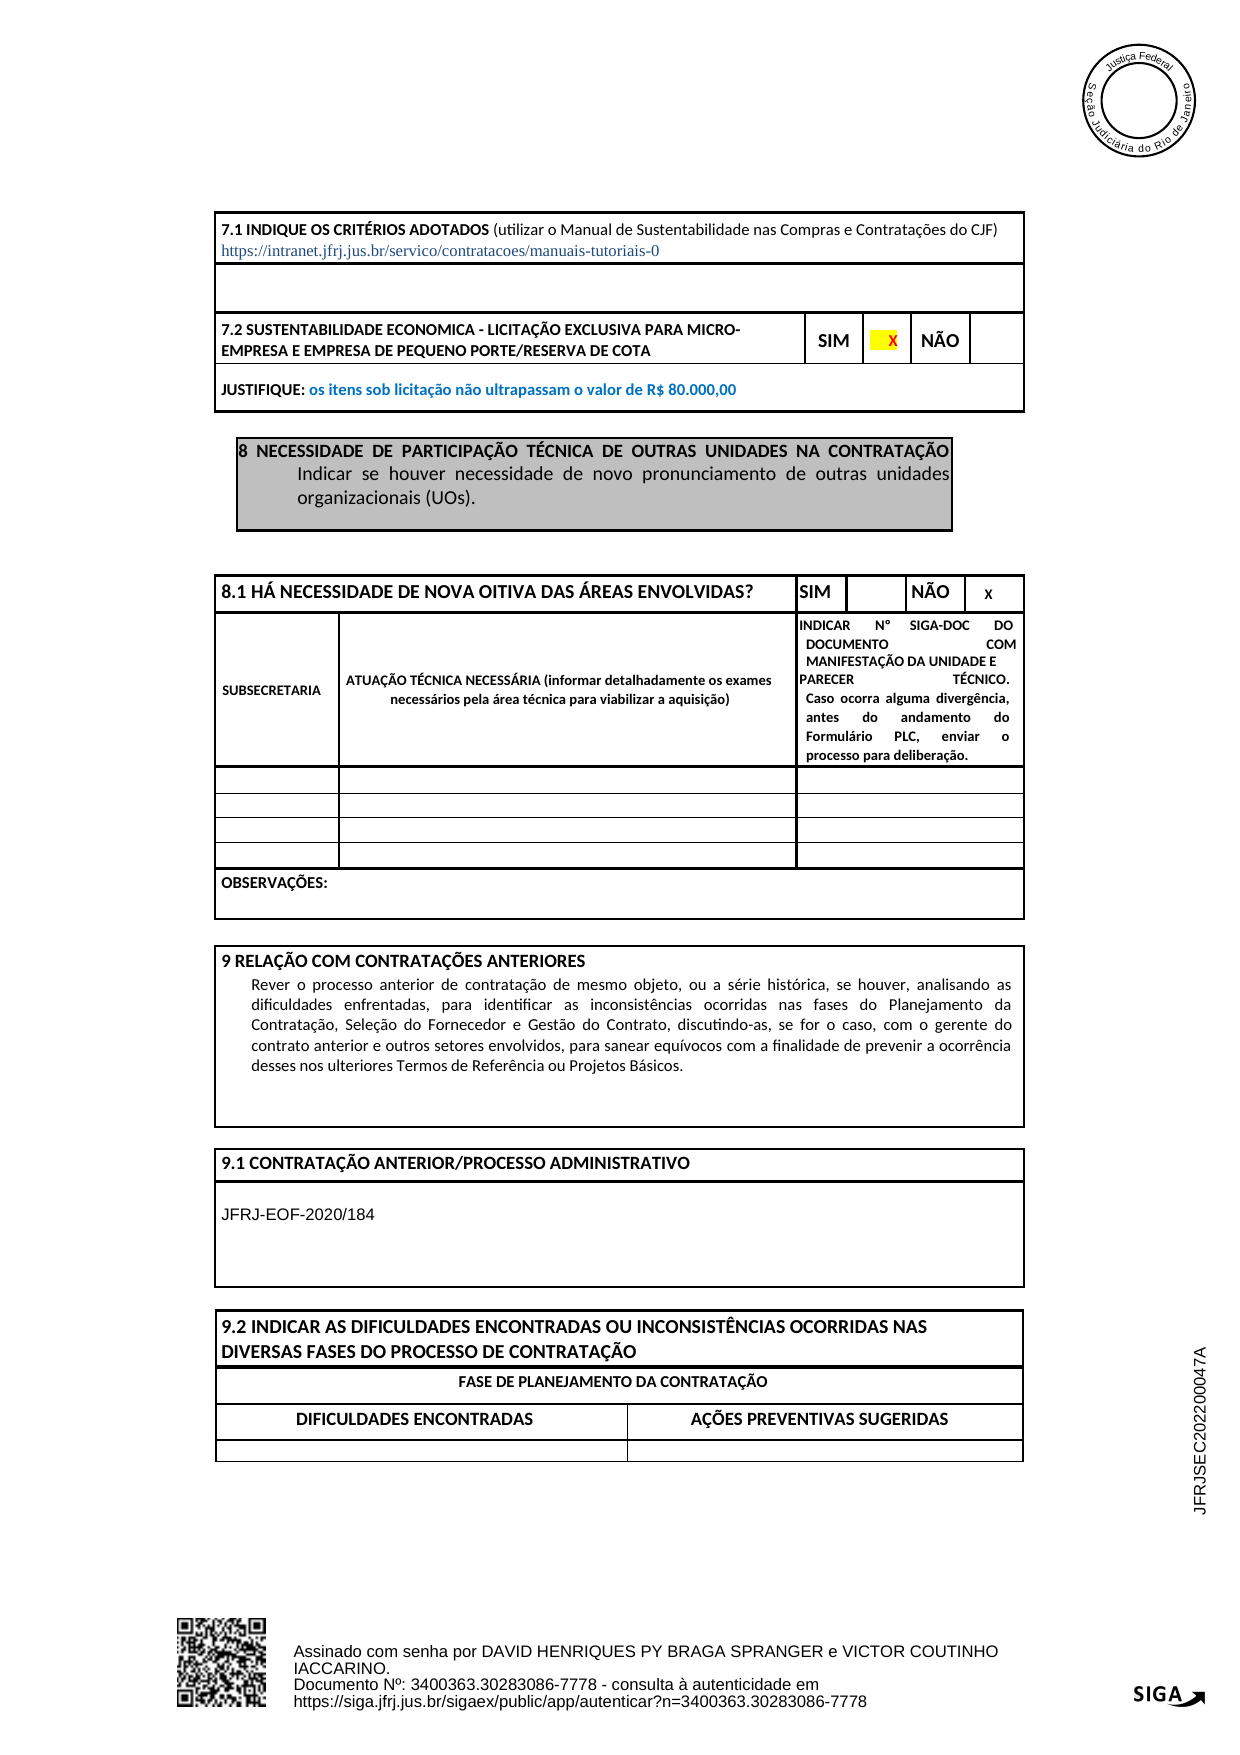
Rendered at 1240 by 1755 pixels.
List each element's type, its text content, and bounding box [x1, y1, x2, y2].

table_header 9.2 INDICAR AS DIFICULDADES ENCONTRADAS OU INCONSISTÊNCIAS OCORRIDAS NAS DIVERSAS FASES DO PROCESSO DE CONTRATAÇÃO [217, 1312, 1022, 1365]
table_header 9 RELAÇÃO COM CONTRATAÇÕES ANTERIORES Rever o processo anterior de contratação de mesmo objeto, ou a série histórica, se houver, analisando as dificuldades enfrentadas, para identificar as inconsistências ocorridas nas fases do Planejamento da Contratação, Seleção do Fornecedor e Gestão do Contrato, discutindo-as, se for o caso, com o gerente do contrato anterior e outros setores envolvidos, para sanear equívocos com a finalidade de prevenir a ocorrência desses nos ulteriores Termos de Referência ou Projetos Básicos. [216, 947, 1023, 1126]
table_cell FASE DE PLANEJAMENTO DA CONTRATAÇÃO [217, 1369, 1022, 1403]
table_header [848, 577, 905, 611]
table_cell JUSTIFIQUE: os itens sob licitação não ultrapassam o valor de R$ 80.000,00 [216, 364, 1023, 410]
table_cell INDICAR Nº SIGA-DOC DO DOCUMENTO COM MANIFESTAÇÃO DA UNIDADE E PARECER TÉCNICO. Caso ocorra alguma divergência, antes do andamento do Formulário PLC, enviar o processo para deliberação. [798, 614, 1023, 765]
table_cell SIM [806, 314, 862, 362]
table_cell [971, 314, 1023, 362]
table_cell SUBSECRETARIA [216, 614, 338, 765]
table_cell [798, 768, 1023, 792]
table_cell AÇÕES PREVENTIVAS SUGERIDAS [628, 1405, 1022, 1439]
table_cell [216, 265, 1023, 311]
table_cell [217, 1441, 627, 1461]
table_cell NÃO [912, 314, 969, 362]
table_cell OBSERVAÇÕES: [216, 870, 796, 918]
table_cell JFRJ-EOF-2020/184 [216, 1183, 1023, 1286]
table_cell X [864, 314, 910, 362]
table_cell 7.2 SUSTENTABILIDADE ECONOMICA - LICITAÇÃO EXCLUSIVA PARA MICRO- EMPRESA E EMPRESA DE PEQUENO PORTE/RESERVA DE COTA [216, 314, 804, 362]
table_cell [628, 1441, 1022, 1461]
table_cell DIFICULDADES ENCONTRADAS [217, 1405, 627, 1439]
table_cell [216, 794, 338, 817]
table_cell [340, 818, 795, 842]
table_cell [340, 843, 795, 867]
table_header SIM [798, 577, 845, 611]
table_cell [798, 794, 1023, 817]
table_header NÃO [907, 577, 964, 611]
table_cell [216, 768, 338, 792]
table_cell ATUAÇÃO TÉCNICA NECESSÁRIA (informar detalhadamente os exames necessários pela área técnica para viabilizar a aquisição) [340, 614, 795, 765]
text 8 NECESSIDADE DE PARTICIPAÇÃO TÉCNICA DE OUTRAS UNIDADES NA CONTRATAÇÃO Indicar se houver necessidade de novo pronunciamento de outras unidades organizacionais (UOs). [238, 439, 951, 507]
table_cell [798, 818, 1023, 842]
table_cell [216, 843, 338, 867]
table_cell [798, 843, 1023, 867]
table_cell [340, 768, 795, 792]
table_cell 7.1 INDIQUE OS CRITÉRIOS ADOTADOS (utilizar o Manual de Sustentabilidade nas Compras e Contratações do CJF) https://intranet.jfrj.jus.br/servico/contratacoes/manuais-tutoriais-0 [216, 214, 1023, 262]
table_cell [340, 794, 795, 817]
table_header 9.1 CONTRATAÇÃO ANTERIOR/PROCESSO ADMINISTRATIVO [216, 1150, 1023, 1180]
table_header 8.1 HÁ NECESSIDADE DE NOVA OITIVA DAS ÁREAS ENVOLVIDAS? [216, 577, 795, 611]
table_cell [216, 818, 338, 842]
table_header X [966, 577, 1023, 611]
table_cell [796, 870, 1023, 918]
